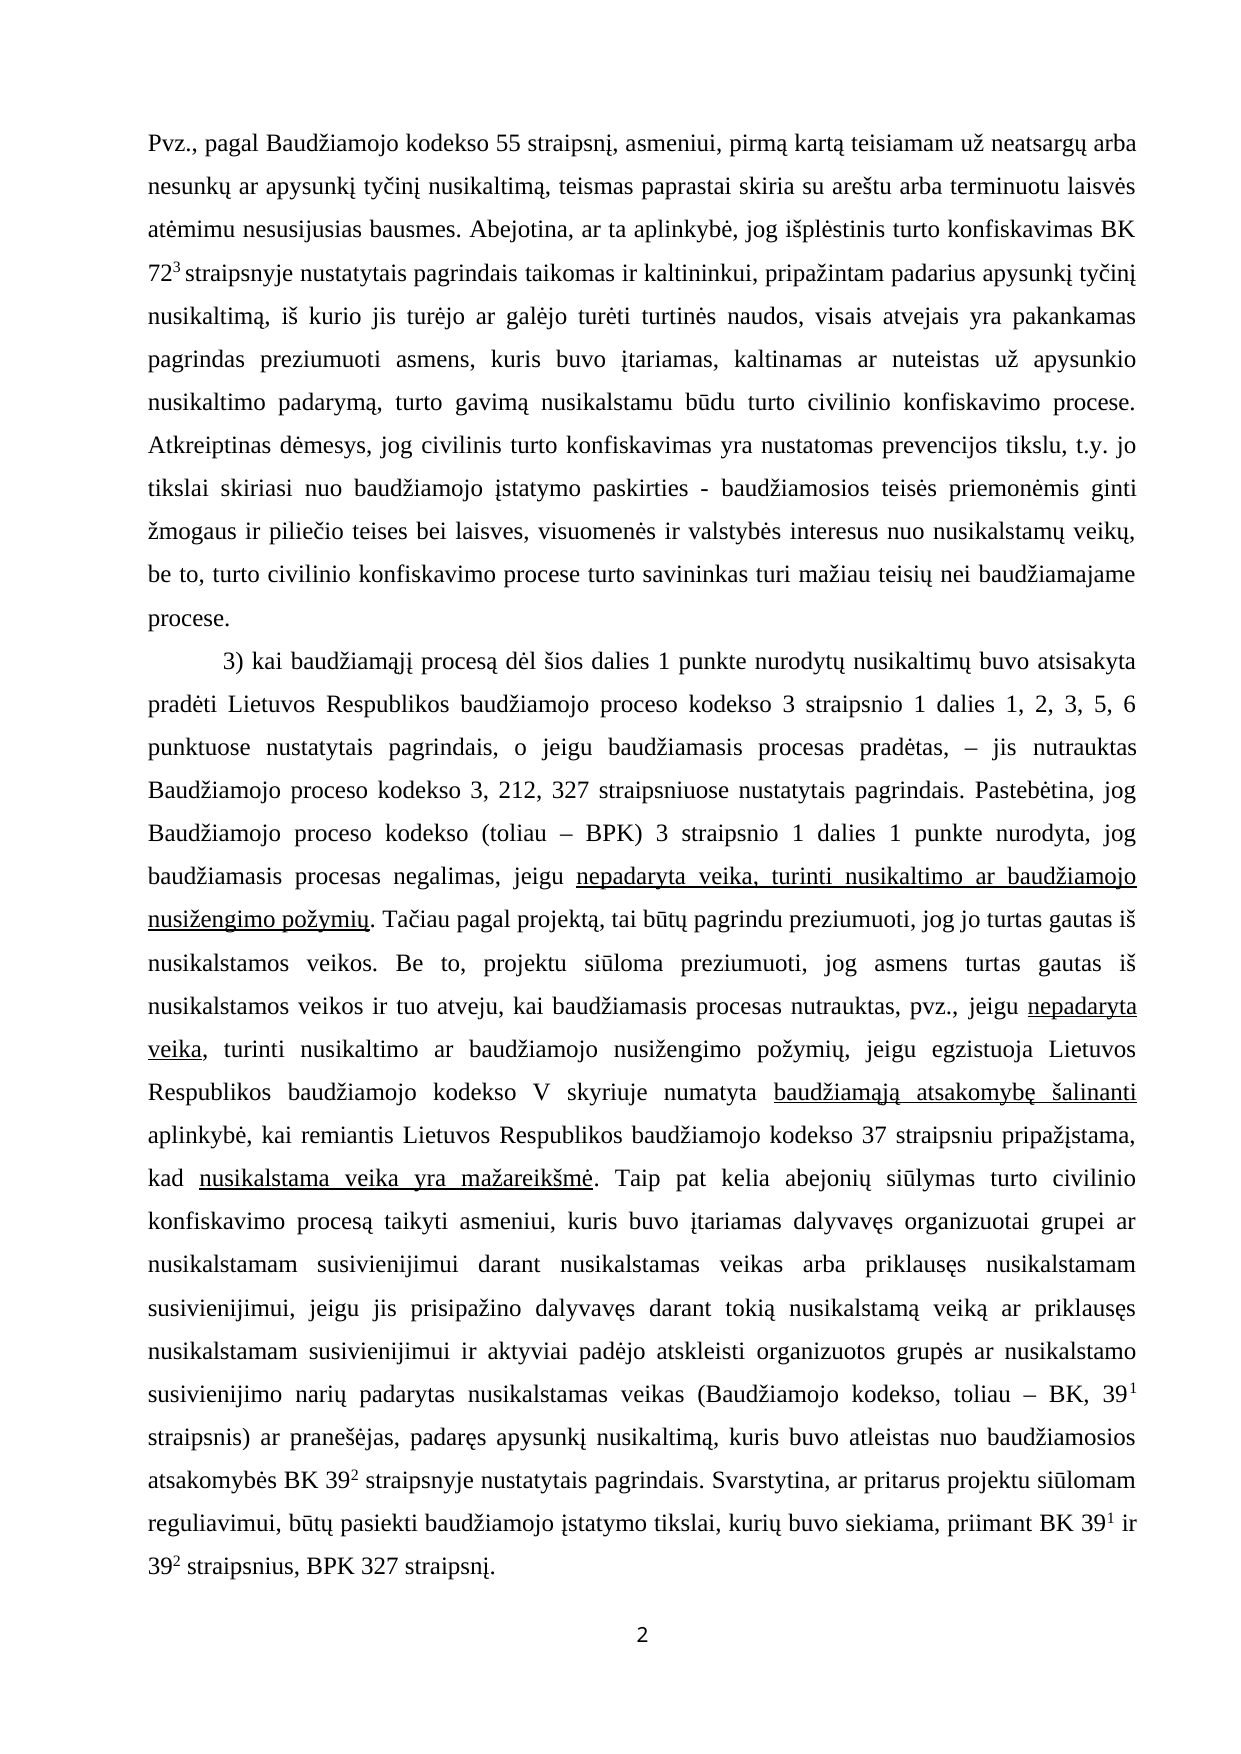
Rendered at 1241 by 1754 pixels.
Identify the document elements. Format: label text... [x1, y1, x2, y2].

text Pvz., pagal Baudžiamojo kodekso 55 straipsnį, asmeniui, pirmą kartą teisiamam už neatsargų arba nesunkų ar apysunkį tyčinį nusikaltimą, teismas paprastai skiria su areštu arba terminuotu laisvės atėmimu nesusijusias bausmes. Abejotina, ar ta aplinkybė, jog išplėstinis turto konfiskavimas BK 723 straipsnyje nustatytais pagrindais taikomas ir kaltininkui, pripažintam padarius apysunkį tyčinį nusikaltimą, iš kurio jis turėjo ar galėjo turėti turtinės naudos, visais atvejais yra pakankamas pagrindas preziumuoti asmens, kuris buvo įtariamas, kaltinamas ar nuteistas už apysunkio nusikaltimo padarymą, turto gavimą nusikalstamu būdu turto civilinio konfiskavimo procese. Atkreiptinas dėmesys, jog civilinis turto konfiskavimas yra nustatomas prevencijos tikslu, t.y. jo tikslai skiriasi nuo baudžiamojo įstatymo paskirties - baudžiamosios teisės priemonėmis ginti žmogaus ir piliečio teises bei laisves, visuomenės ir valstybės interesus nuo nusikalstamų veikų, be to, turto civilinio konfiskavimo procese turto savininkas turi mažiau teisių nei baudžiamajame procese. [148, 128, 1137, 631]
text 3) kai baudžiamąjį procesą dėl šios dalies 1 punkte nurodytų nusikaltimų buvo atsisakyta pradėti Lietuvos Respublikos baudžiamojo proceso kodekso 3 straipsnio 1 dalies 1, 2, 3, 5, 6 punktuose nustatytais pagrindais, o jeigu baudžiamasis procesas pradėtas, – jis nutrauktas Baudžiamojo proceso kodekso 3, 212, 327 straipsniuose nustatytais pagrindais. Pastebėtina, jog Baudžiamojo proceso kodekso (toliau – BPK) 3 straipsnio 1 dalies 1 punkte nurodyta, jog baudžiamasis procesas negalimas, jeigu nepadaryta veika, turinti nusikaltimo ar baudžiamojo nusižengimo požymių. Tačiau pagal projektą, tai būtų pagrindu preziumuoti, jog jo turtas gautas iš nusikalstamos veikos. Be to, projektu siūloma preziumuoti, jog asmens turtas gautas iš nusikalstamos veikos ir tuo atveju, kai baudžiamasis procesas nutrauktas, pvz., jeigu nepadaryta veika, turinti nusikaltimo ar baudžiamojo nusižengimo požymių, jeigu egzistuoja Lietuvos Respublikos baudžiamojo kodekso V skyriuje numatyta baudžiamąją atsakomybę šalinanti aplinkybė, kai remiantis Lietuvos Respublikos baudžiamojo kodekso 37 straipsniu pripažįstama, kad nusikalstama veika yra mažareikšmė. Taip pat kelia abejonių siūlymas turto civilinio konfiskavimo procesą taikyti asmeniui, kuris buvo įtariamas dalyvavęs organizuotai grupei ar nusikalstamam susivienijimui darant nusikalstamas veikas arba priklausęs nusikalstamam susivienijimui, jeigu jis prisipažino dalyvavęs darant tokią nusikalstamą veiką ar priklausęs nusikalstamam susivienijimui ir aktyviai padėjo atskleisti organizuotos grupės ar nusikalstamo susivienijimo narių padarytas nusikalstamas veikas (Baudžiamojo kodekso, toliau – BK, 391 straipsnis) ar pranešėjas, padaręs apysunkį nusikaltimą, kuris buvo atleistas nuo baudžiamosios atsakomybės BK 392 straipsnyje nustatytais pagrindais. Svarstytina, ar pritarus projektu siūlomam reguliavimui, būtų pasiekti baudžiamojo įstatymo tikslai, kurių buvo siekiama, priimant BK 391 ir 392 straipsnius, BPK 327 straipsnį. [148, 646, 1137, 1580]
